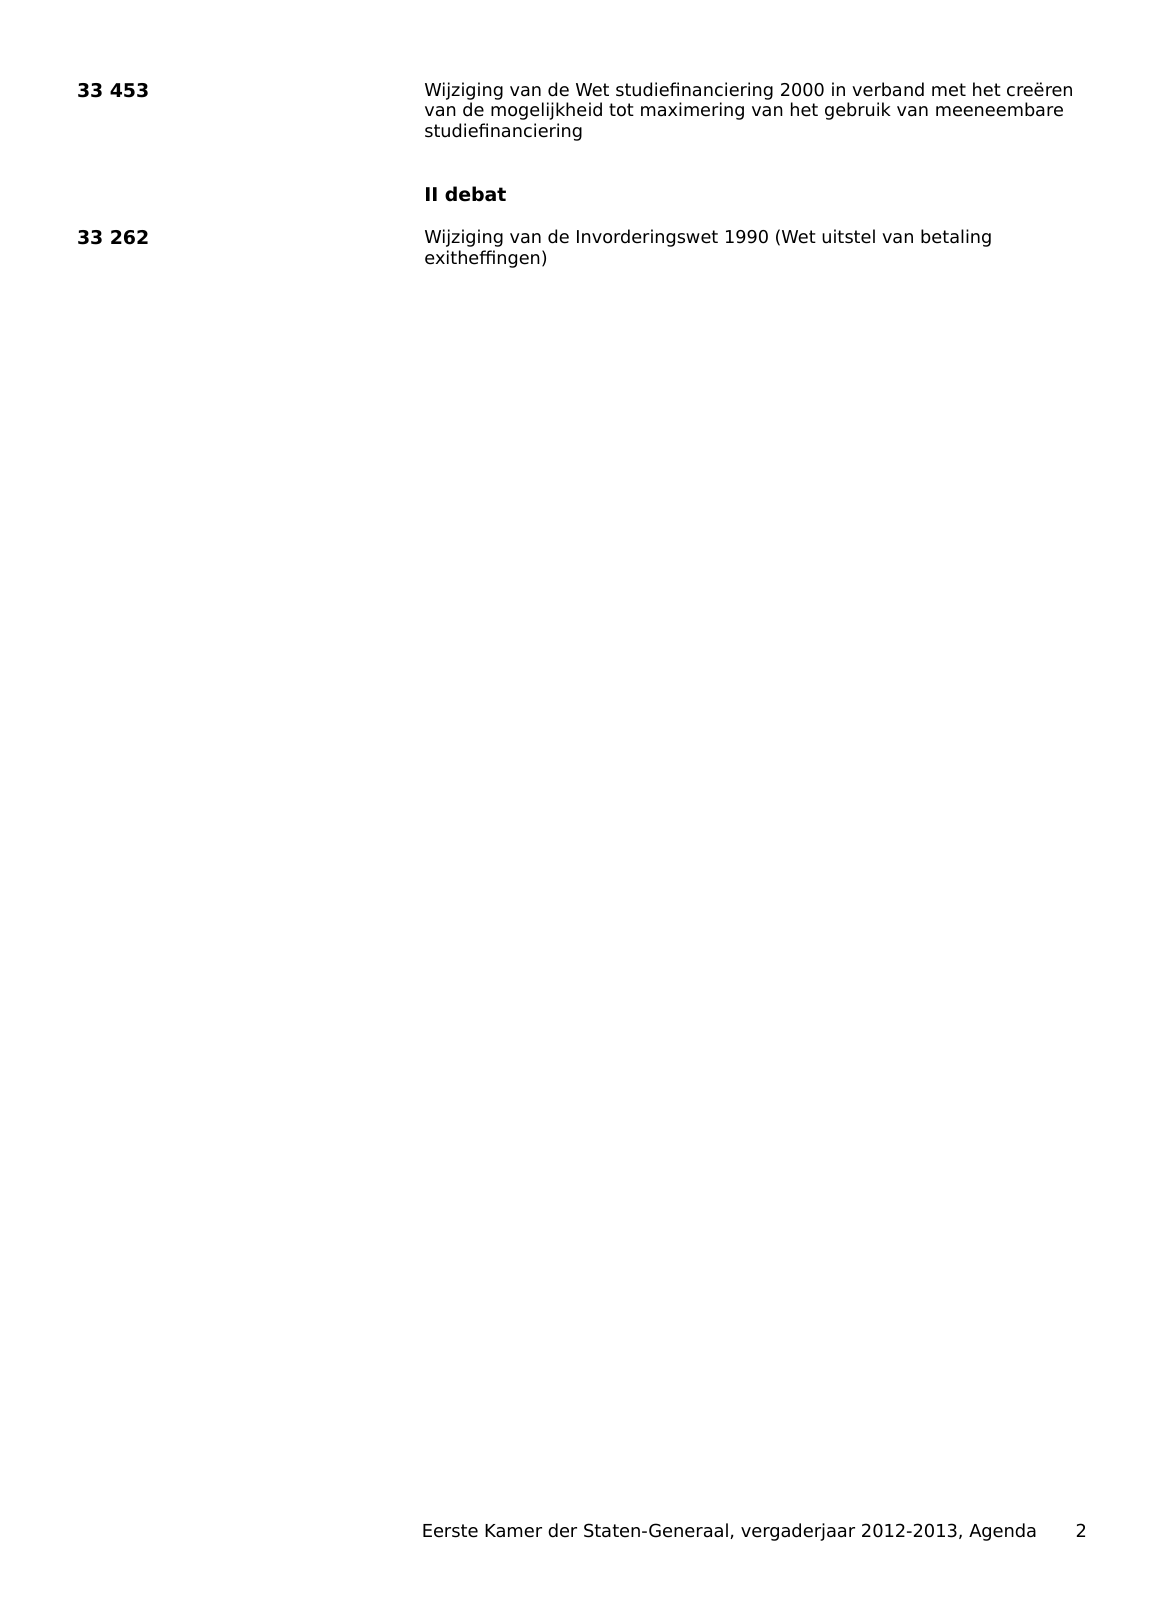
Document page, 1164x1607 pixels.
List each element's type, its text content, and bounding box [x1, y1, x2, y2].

table_cell Wijziging van de Wet studiefinanciering 2000 in verband met het creëren van de mogelijkheid tot maximering van het gebruik van meeneembare studiefinanciering [418, 80, 1087, 142]
table_cell 33 453 [77, 80, 401, 142]
table_cell [401, 80, 418, 142]
table_cell [77, 206, 401, 227]
table_cell [418, 206, 1087, 227]
table_cell [401, 59, 418, 80]
table_cell [401, 142, 418, 162]
table_cell [77, 162, 401, 206]
table_cell [401, 206, 418, 227]
table_cell [401, 227, 418, 268]
table_cell [418, 59, 1087, 80]
table_cell [418, 142, 1087, 162]
table_cell Wijziging van de Invorderingswet 1990 (Wet uitstel van betaling exitheffingen) [418, 227, 1087, 268]
table_cell 33 262 [77, 227, 401, 268]
table_cell [77, 59, 401, 80]
table_cell [77, 142, 401, 162]
table_cell II debat [418, 162, 1087, 206]
table_cell [401, 162, 418, 206]
